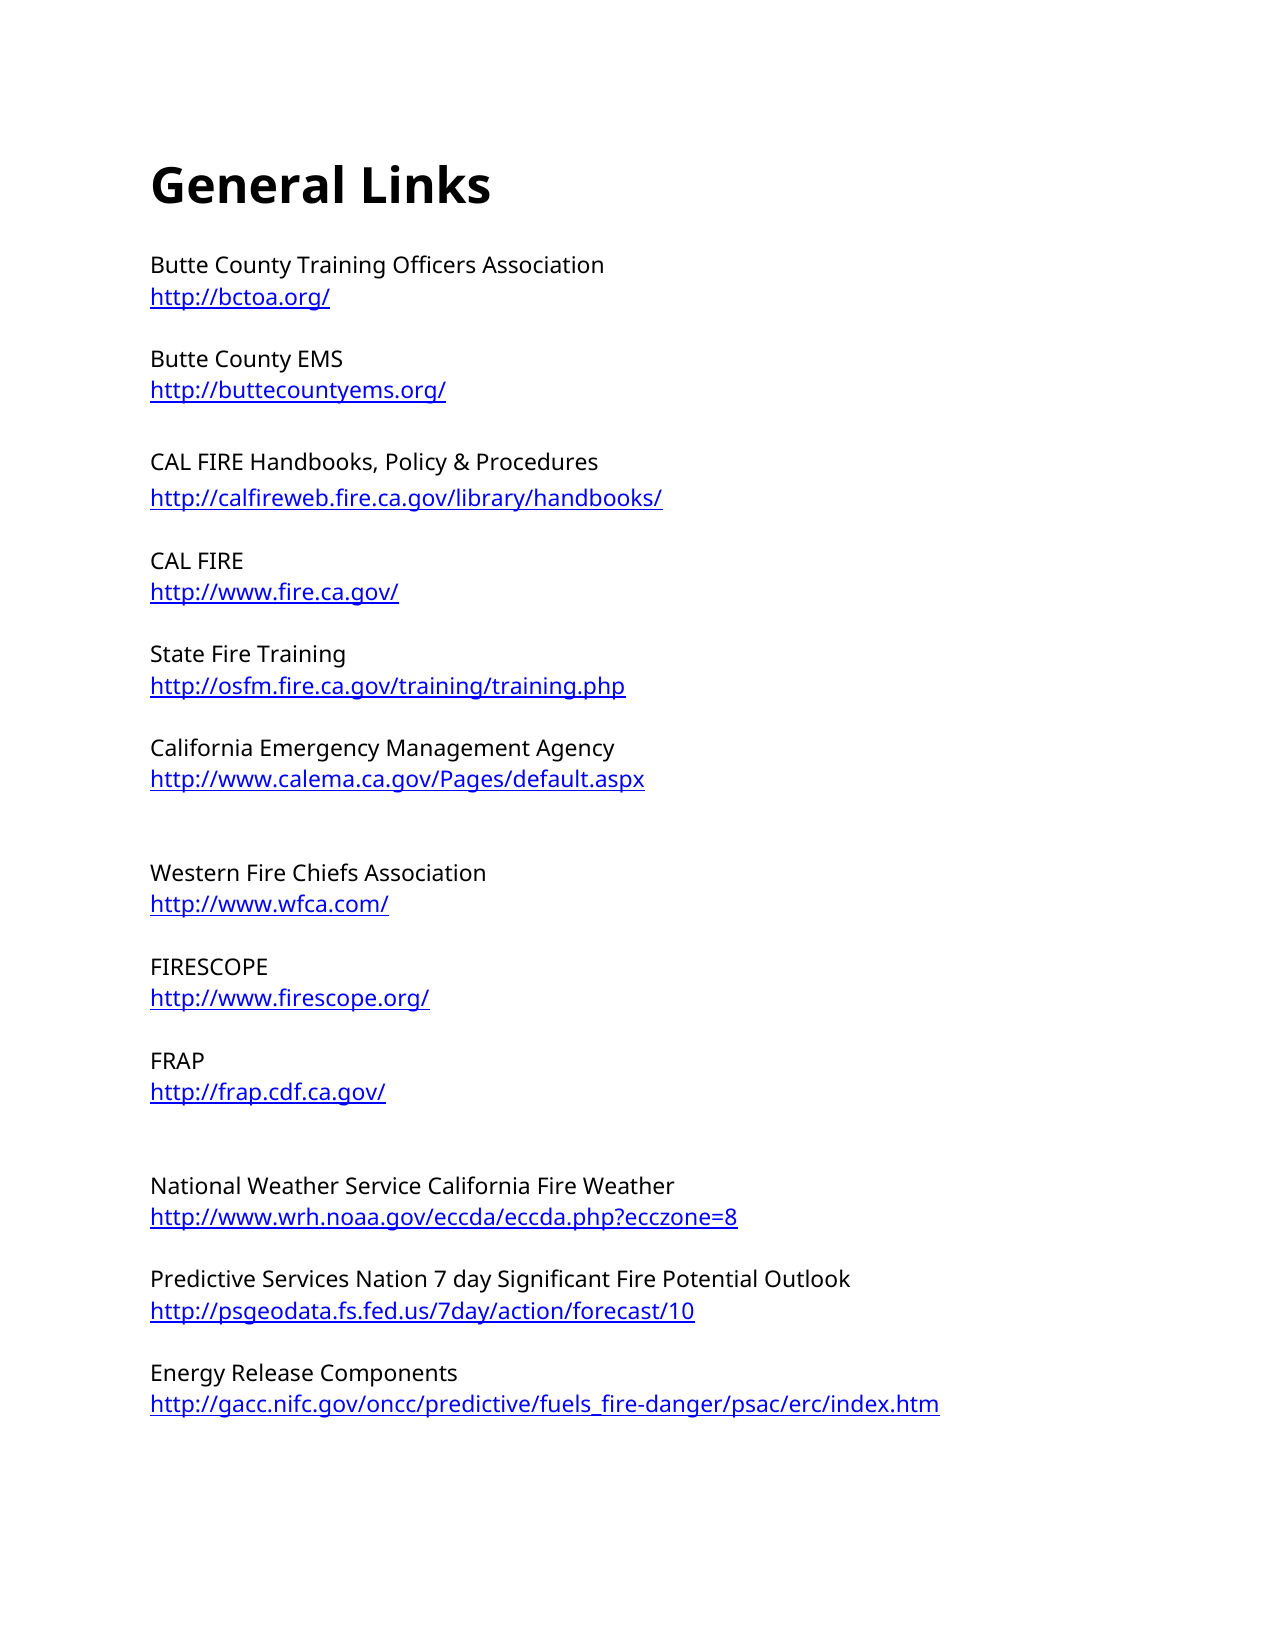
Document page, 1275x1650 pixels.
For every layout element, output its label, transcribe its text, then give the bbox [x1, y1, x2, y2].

text Energy Release Components [150, 1357, 1125, 1388]
text http://gacc.nifc.gov/oncc/predictive/fuels_fire-danger/psac/erc/index.htm [150, 1388, 1125, 1420]
text http://calfireweb.fire.ca.gov/library/handbooks/ [150, 482, 1125, 513]
text http://bctoa.org/ [150, 281, 1125, 312]
text State Fire Training http://osfm.fire.ca.gov/training/training.php [150, 638, 1125, 701]
text CAL FIRE http://www.fire.ca.gov/ [150, 545, 1125, 607]
text http://frap.cdf.ca.gov/ [150, 1076, 1125, 1107]
text http://buttecountyems.org/ [150, 374, 1125, 406]
text http://www.wrh.noaa.gov/eccda/eccda.php?ecczone=8 [150, 1201, 1125, 1232]
text FIRESCOPE http://www.firescope.org/ [150, 951, 1125, 1013]
text Butte County EMS [150, 343, 1125, 374]
text National Weather Service California Fire Weather [150, 1170, 1125, 1201]
text California Emergency Management Agency http://www.calema.ca.gov/Pages/default.aspx [150, 732, 1125, 795]
text General Links [150, 150, 1125, 218]
text Predictive Services Nation 7 day Significant Fire Potential Outlook [150, 1263, 1125, 1295]
text http://psgeodata.fs.fed.us/7day/action/forecast/10 [150, 1295, 1125, 1326]
text http://www.wfca.com/ [150, 888, 1125, 920]
text Butte County Training Officers Association [150, 249, 1125, 281]
text Western Fire Chiefs Association [150, 857, 1125, 888]
text CAL FIRE Handbooks, Policy & Procedures [150, 446, 1125, 477]
text FRAP [150, 1045, 1125, 1076]
